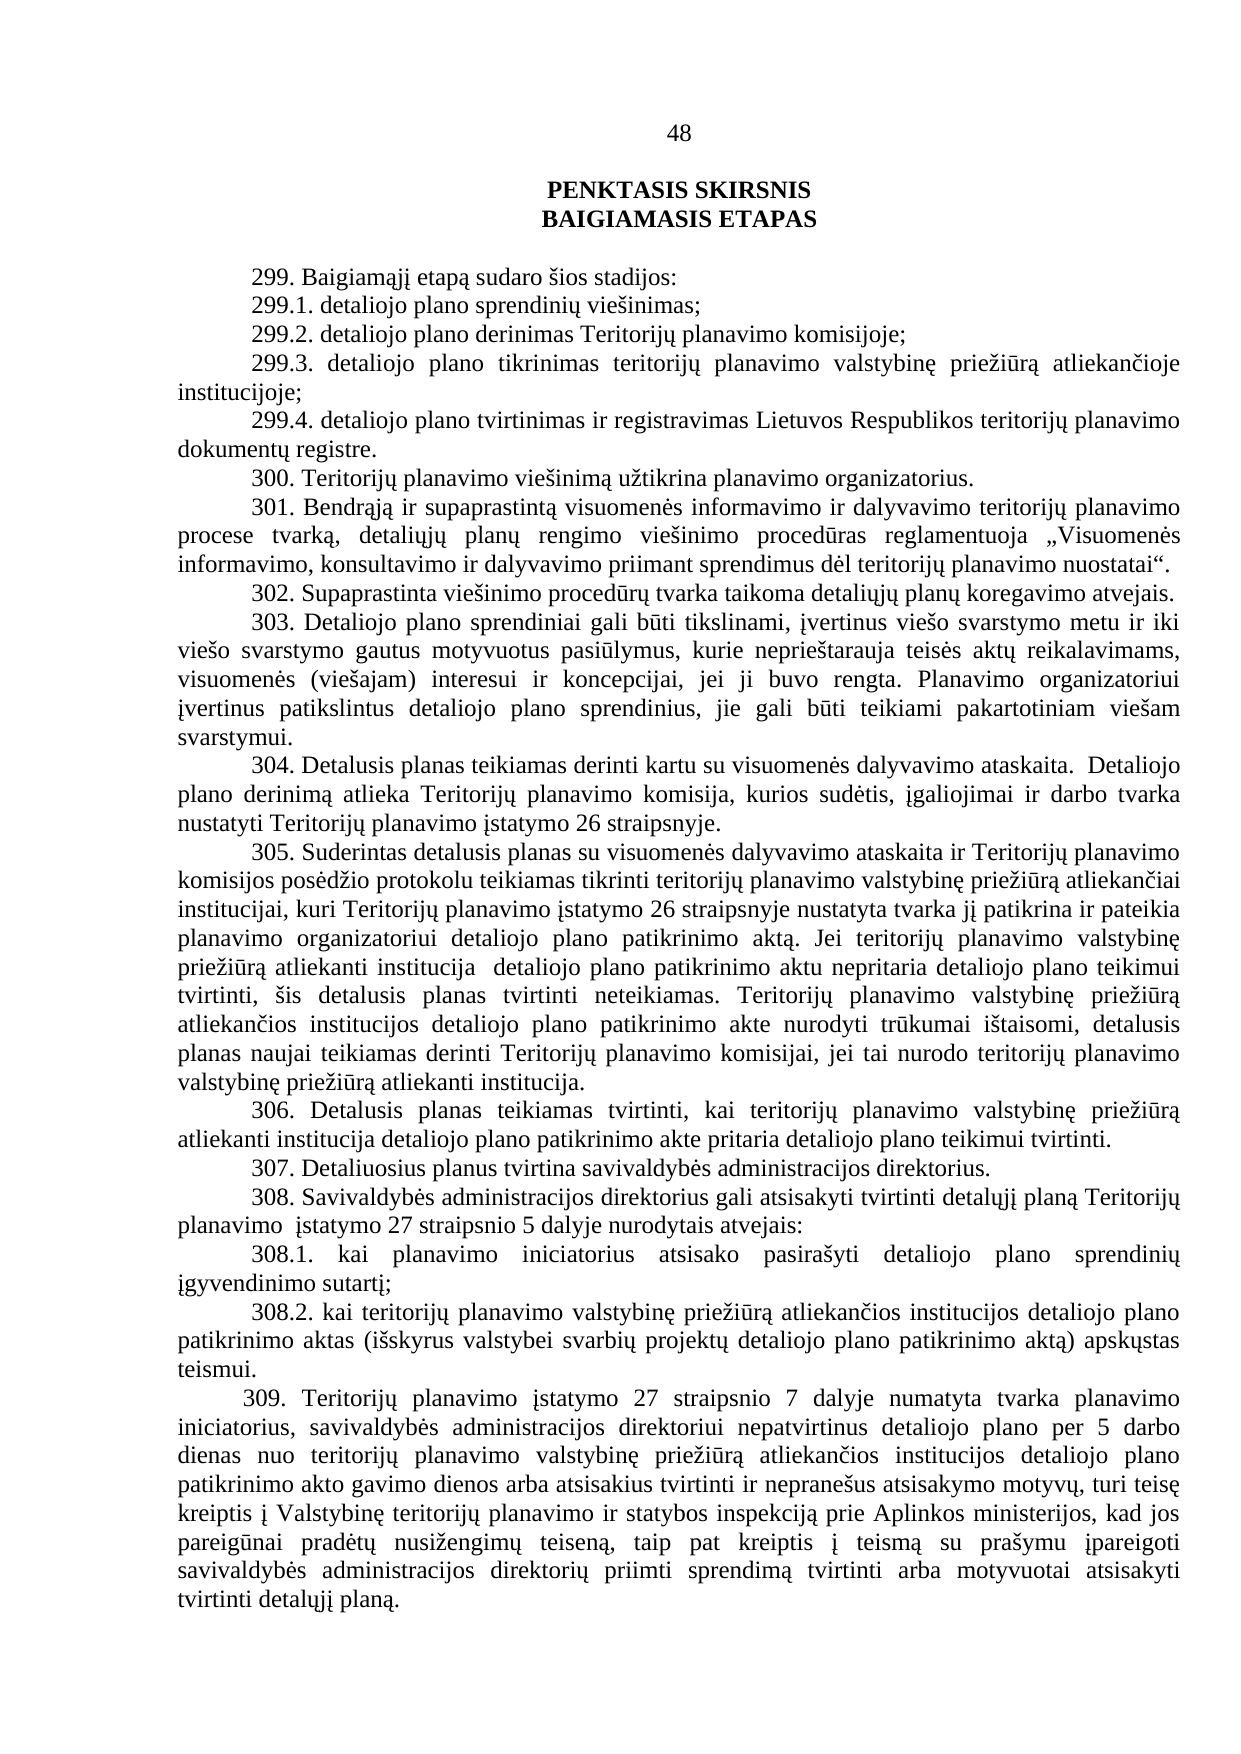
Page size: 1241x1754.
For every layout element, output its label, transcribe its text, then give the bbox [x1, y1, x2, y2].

text 308.1. kai planavimo iniciatorius atsisako pasirašyti detaliojo plano sprendinių įgyvendinimo sutartį; [177, 1239, 1181, 1297]
text 306. Detalusis planas teikiamas tvirtinti, kai teritorijų planavimo valstybinę priežiūrą atliekanti institucija detaliojo plano patikrinimo akte pritaria detaliojo plano teikimui tvirtinti. [177, 1096, 1181, 1153]
text 303. Detaliojo plano sprendiniai gali būti tikslinami, įvertinus viešo svarstymo metu ir iki viešo svarstymo gautus motyvuotus pasiūlymus, kurie neprieštarauja teisės aktų reikalavimams, visuomenės (viešajam) interesui ir koncepcijai, jei ji buvo rengta. Planavimo organizatoriui įvertinus patikslintus detaliojo plano sprendinius, jie gali būti teikiami pakartotiniam viešam svarstymui. [177, 607, 1181, 751]
text 299.1. detaliojo plano sprendinių viešinimas; [177, 291, 1181, 319]
text 308. Savivaldybės administracijos direktorius gali atsisakyti tvirtinti detalųjį planą Teritorijų planavimo įstatymo 27 straipsnio 5 dalyje nurodytais atvejais: [177, 1182, 1181, 1239]
text 299.3. detaliojo plano tikrinimas teritorijų planavimo valstybinę priežiūrą atliekančioje institucijoje; [177, 348, 1181, 406]
text 299.4. detaliojo plano tvirtinimas ir registravimas Lietuvos Respublikos teritorijų planavimo dokumentų registre. [177, 406, 1181, 463]
text 305. Suderintas detalusis planas su visuomenės dalyvavimo ataskaita ir Teritorijų planavimo komisijos posėdžio protokolu teikiamas tikrinti teritorijų planavimo valstybinę priežiūrą atliekančiai institucijai, kuri Teritorijų planavimo įstatymo 26 straipsnyje nustatyta tvarka jį patikrina ir pateikia planavimo organizatoriui detaliojo plano patikrinimo aktą. Jei teritorijų planavimo valstybinę priežiūrą atliekanti institucija detaliojo plano patikrinimo aktu nepritaria detaliojo plano teikimui tvirtinti, šis detalusis planas tvirtinti neteikiamas. Teritorijų planavimo valstybinę priežiūrą atliekančios institucijos detaliojo plano patikrinimo akte nurodyti trūkumai ištaisomi, detalusis planas naujai teikiamas derinti Teritorijų planavimo komisijai, jei tai nurodo teritorijų planavimo valstybinę priežiūrą atliekanti institucija. [177, 837, 1181, 1096]
text PENKTASIS SKIRSNIS [177, 176, 1181, 204]
text 299. Baigiamąjį etapą sudaro šios stadijos: [177, 262, 1181, 291]
text 308.2. kai teritorijų planavimo valstybinę priežiūrą atliekančios institucijos detaliojo plano patikrinimo aktas (išskyrus valstybei svarbių projektų detaliojo plano patikrinimo aktą) apskųstas teismui. [177, 1297, 1181, 1383]
text 301. Bendrąją ir supaprastintą visuomenės informavimo ir dalyvavimo teritorijų planavimo procese tvarką, detaliųjų planų rengimo viešinimo procedūras reglamentuoja „Visuomenės informavimo, konsultavimo ir dalyvavimo priimant sprendimus dėl teritorijų planavimo nuostatai“. [177, 492, 1181, 578]
text 300. Teritorijų planavimo viešinimą užtikrina planavimo organizatorius. [177, 463, 1181, 492]
text 299.2. detaliojo plano derinimas Teritorijų planavimo komisijoje; [177, 319, 1181, 348]
text 309. Teritorijų planavimo įstatymo 27 straipsnio 7 dalyje numatyta tvarka planavimo iniciatorius, savivaldybės administracijos direktoriui nepatvirtinus detaliojo plano per 5 darbo dienas nuo teritorijų planavimo valstybinę priežiūrą atliekančios institucijos detaliojo plano patikrinimo akto gavimo dienos arba atsisakius tvirtinti ir nepranešus atsisakymo motyvų, turi teisę kreiptis į Valstybinę teritorijų planavimo ir statybos inspekciją prie Aplinkos ministerijos, kad jos pareigūnai pradėtų nusižengimų teiseną, taip pat kreiptis į teismą su prašymu įpareigoti savivaldybės administracijos direktorių priimti sprendimą tvirtinti arba motyvuotai atsisakyti tvirtinti detalųjį planą. [177, 1383, 1181, 1613]
text 304. Detalusis planas teikiamas derinti kartu su visuomenės dalyvavimo ataskaita. Detaliojo plano derinimą atlieka Teritorijų planavimo komisija, kurios sudėtis, įgaliojimai ir darbo tvarka nustatyti Teritorijų planavimo įstatymo 26 straipsnyje. [177, 751, 1181, 837]
text BAIGIAMASIS ETAPAS [177, 204, 1181, 233]
text 302. Supaprastinta viešinimo procedūrų tvarka taikoma detaliųjų planų koregavimo atvejais. [177, 578, 1181, 607]
text 307. Detaliuosius planus tvirtina savivaldybės administracijos direktorius. [177, 1153, 1181, 1182]
